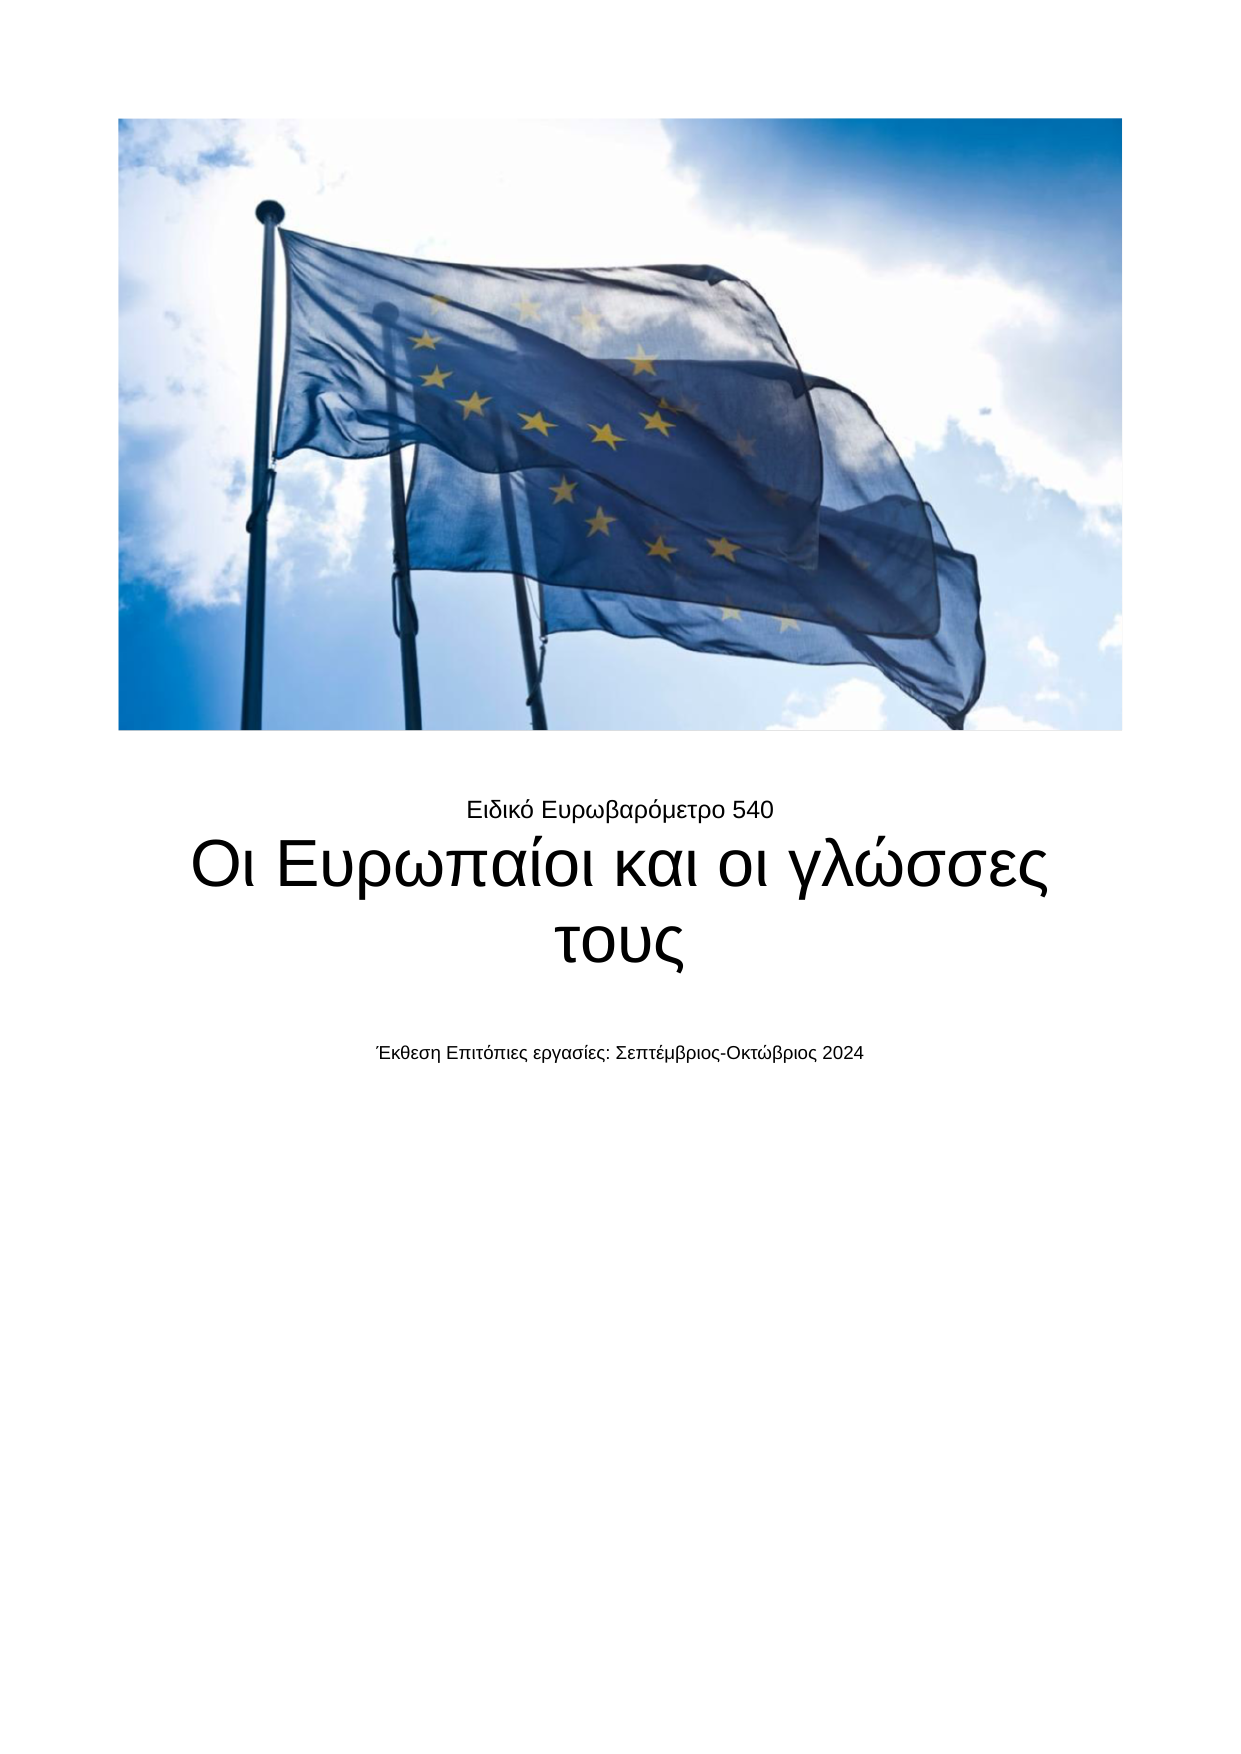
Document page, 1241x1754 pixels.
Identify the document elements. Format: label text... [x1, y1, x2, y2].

picture [118, 118, 1123, 731]
text Έκθεση Επιτόπιες εργασίες: Σεπτέμβριος-Οκτώβριος 2024 [118, 1042, 1122, 1063]
text Οι Ευρωπαίοι και οι γλώσσες τους [118, 823, 1122, 977]
text Ειδικό Ευρωβαρόμετρο 540 [118, 795, 1122, 823]
